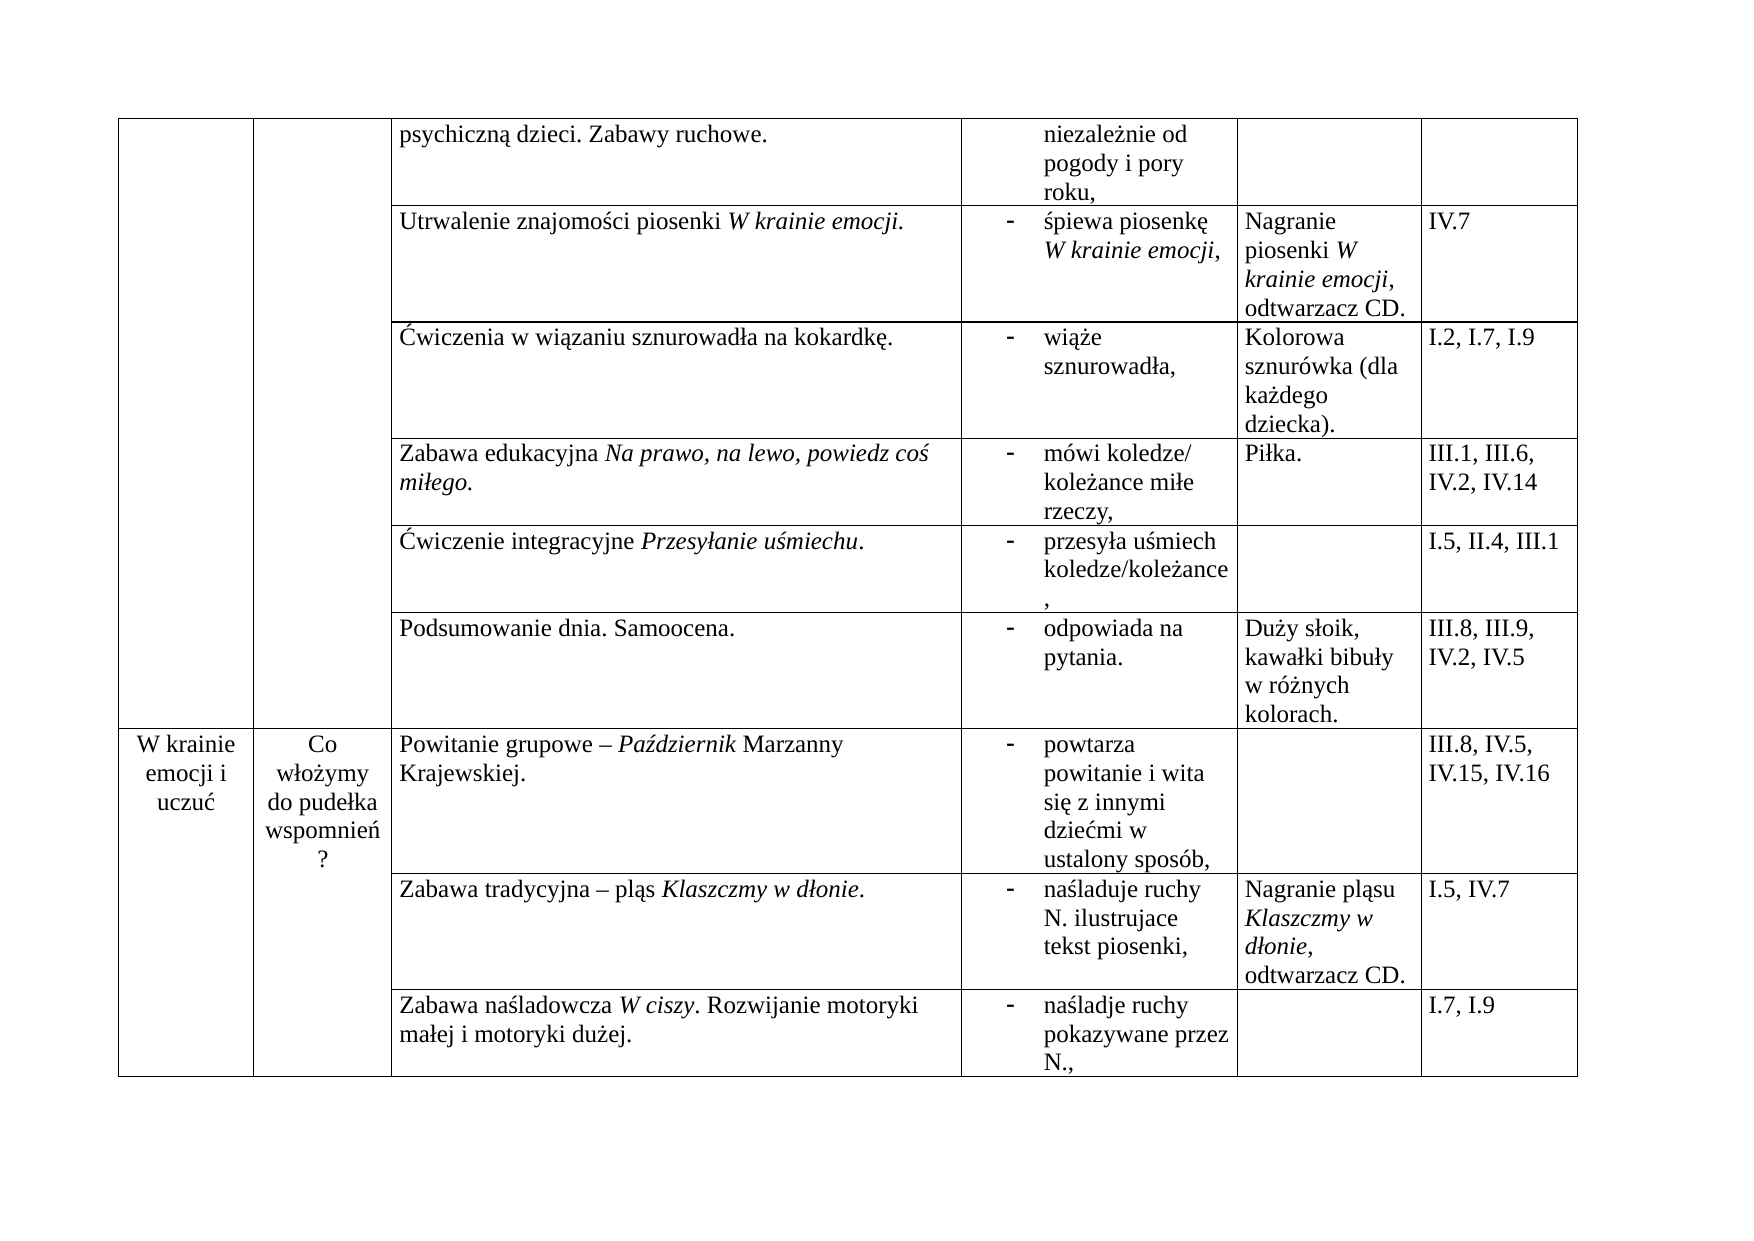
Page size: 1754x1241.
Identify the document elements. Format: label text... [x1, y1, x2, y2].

table_cell [1238, 729, 1421, 873]
table_cell [1238, 526, 1421, 612]
table_cell niezależnie od pogody i pory roku, [962, 119, 1237, 205]
table_cell Powitanie grupowe – Październik Marzanny Krajewskiej. [392, 729, 961, 873]
table_cell I.7, I.9 [1422, 990, 1577, 1076]
table_cell Co włożymy do pudełka wspomnień? [254, 729, 391, 1076]
table_cell [1422, 119, 1577, 205]
table_cell W krainie emocji i uczuć [119, 729, 253, 1076]
table_cell mówi koledze/ koleżance miłe rzeczy, [962, 439, 1237, 525]
table_cell psychiczną dzieci. Zabawy ruchowe. [392, 119, 961, 205]
table_cell powtarza powitanie i wita się z innymi dziećmi w ustalony sposób, [962, 729, 1237, 873]
table_cell naśladuje ruchy N. ilustrujace tekst piosenki, [962, 874, 1237, 989]
table_cell Zabawa tradycyjna – pląs Klaszczmy w dłonie. [392, 874, 961, 989]
table_cell Nagranie pląsu Klaszczmy w dłonie, odtwarzacz CD. [1238, 874, 1421, 989]
table_cell I.5, IV.7 [1422, 874, 1577, 989]
table_cell Zabawa edukacyjna Na prawo, na lewo, powiedz coś miłego. [392, 439, 961, 525]
table_cell wiąże sznurowadła, [962, 323, 1237, 437]
table_cell Zabawa naśladowcza W ciszy. Rozwijanie motoryki małej i motoryki dużej. [392, 990, 961, 1076]
table_cell Ćwiczenie integracyjne Przesyłanie uśmiechu. [392, 526, 961, 612]
table_cell [1238, 119, 1421, 205]
table_cell odpowiada na pytania. [962, 613, 1237, 728]
table_cell Piłka. [1238, 439, 1421, 525]
table_cell III.8, IV.5, IV.15, IV.16 [1422, 729, 1577, 873]
table_cell IV.7 [1422, 206, 1577, 321]
table_cell Kolorowa sznurówka (dla każdego dziecka). [1238, 323, 1421, 437]
table_cell naśladje ruchy pokazywane przez N., [962, 990, 1237, 1076]
table_cell Utrwalenie znajomości piosenki W krainie emocji. [392, 206, 961, 321]
table_cell przesyła uśmiech koledze/koleżance, [962, 526, 1237, 612]
table_cell III.8, III.9, IV.2, IV.5 [1422, 613, 1577, 728]
table_cell Ćwiczenia w wiązaniu sznurowadła na kokardkę. [392, 323, 961, 437]
table_cell I.2, I.7, I.9 [1422, 323, 1577, 437]
table_cell Duży słoik, kawałki bibuły w różnych kolorach. [1238, 613, 1421, 728]
table_cell Podsumowanie dnia. Samoocena. [392, 613, 961, 728]
table_cell [1238, 990, 1421, 1076]
table_cell Nagranie piosenki W krainie emocji, odtwarzacz CD. [1238, 206, 1421, 321]
table_cell I.5, II.4, III.1 [1422, 526, 1577, 612]
table_cell śpiewa piosenkę W krainie emocji, [962, 206, 1237, 321]
table_cell III.1, III.6, IV.2, IV.14 [1422, 439, 1577, 525]
